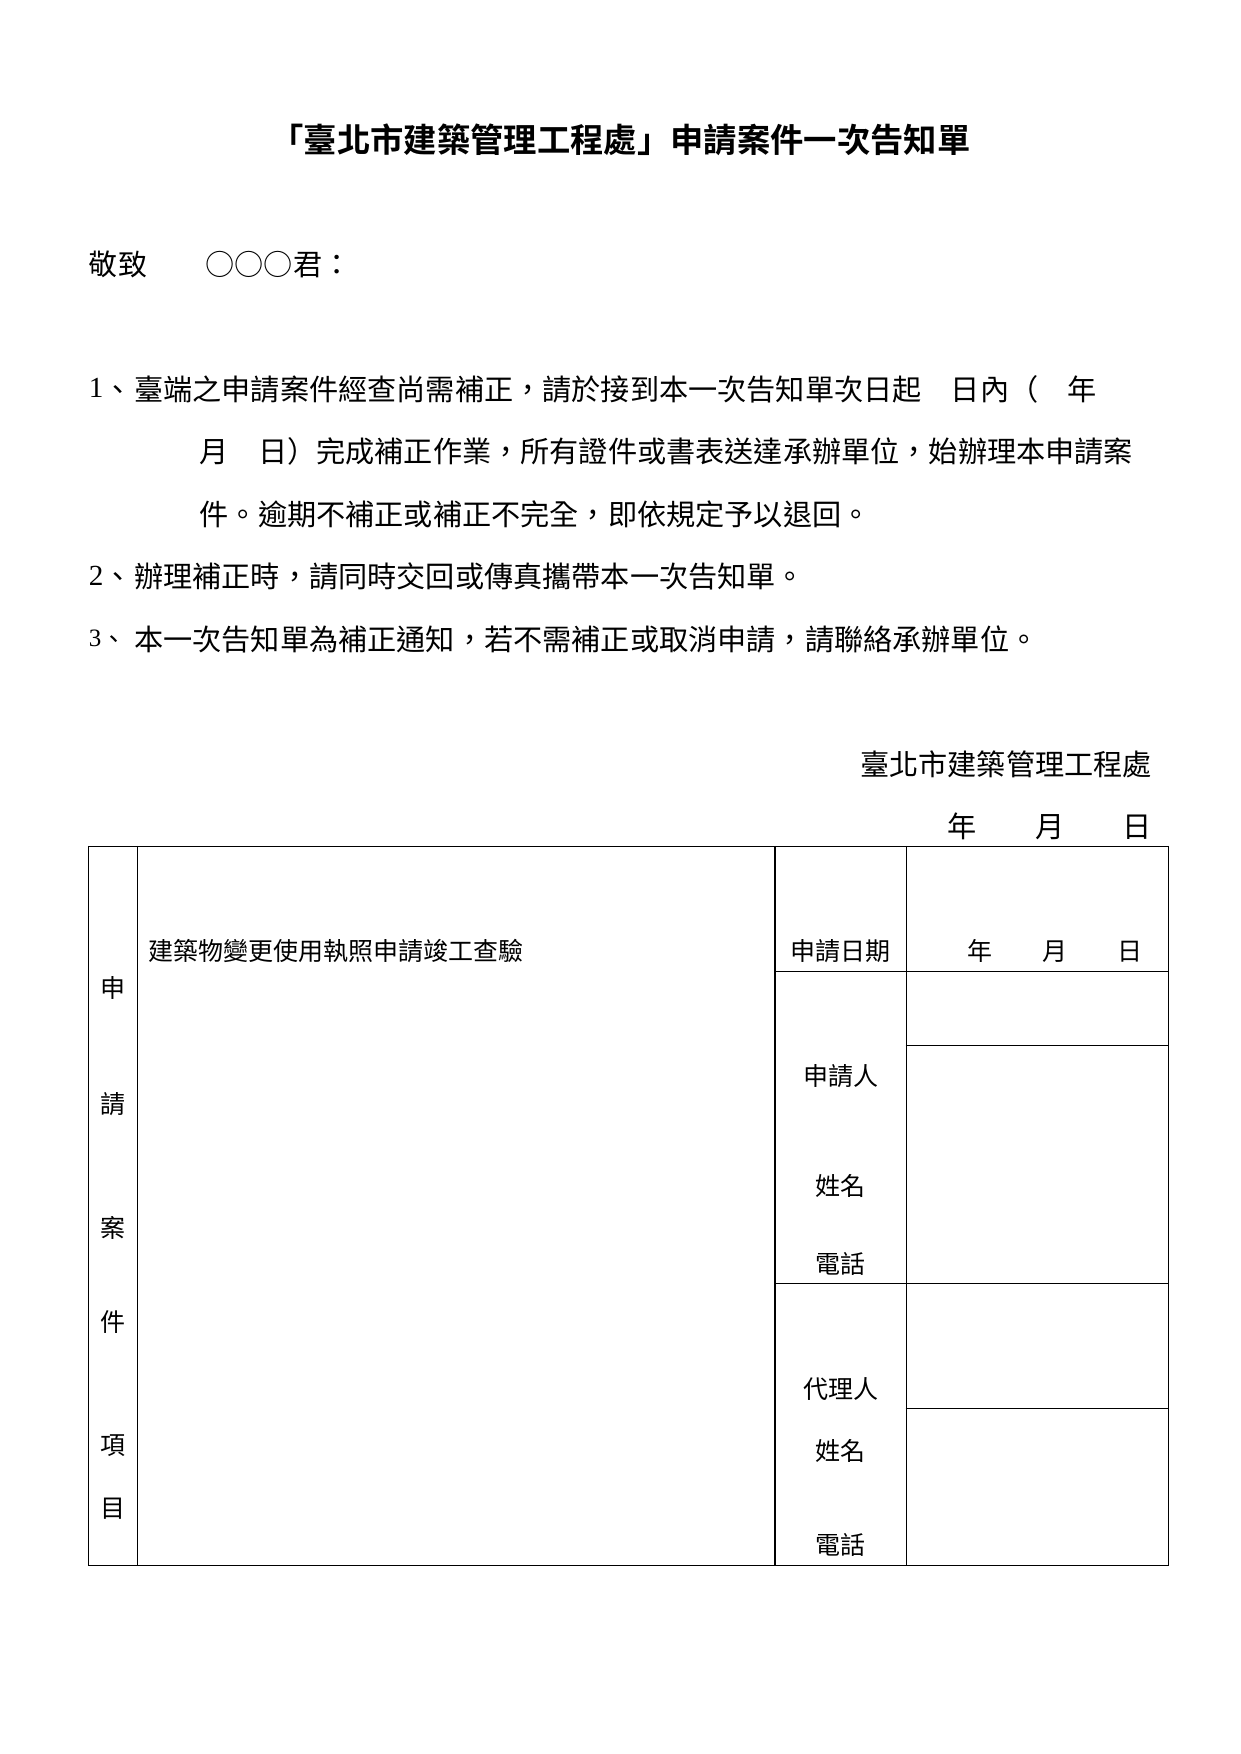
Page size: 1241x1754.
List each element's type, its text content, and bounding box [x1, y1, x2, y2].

text 敬致 ○○○君： [89, 221, 1152, 283]
table_cell 代理人 姓名 電話 [776, 1284, 906, 1564]
table_cell [907, 1046, 1168, 1283]
table_header 年 月 日 [907, 847, 1168, 971]
list 本一次告知單為補正通知，若不需補正或取消申請，請聯絡承辦單位。 [89, 596, 1152, 658]
text 臺北市建築管理工程處 [89, 721, 1152, 783]
table_header 申請日期 [776, 847, 906, 971]
table_cell [907, 972, 1168, 1045]
table_header 申 請 案 件 項目 [89, 847, 137, 1564]
list 臺端之申請案件經查尚需補正，請於接到本一次告知單次日起 日內（ 年 月 日）完成補正作業，所有證件或書表送達承辦單位，始辦理本申請案件。逾期不補正或補正不完全，即依規定予以退回。 [89, 346, 1152, 533]
text 年 月 日 [89, 783, 1152, 846]
table_cell 申請人 姓名 電話 [776, 972, 906, 1283]
table_cell [907, 1409, 1168, 1564]
list 辦理補正時，請同時交回或傳真攜帶本一次告知單。 [89, 533, 1152, 596]
table_cell [907, 1284, 1168, 1408]
table_header 建築物變更使用執照申請竣工查驗 [138, 847, 774, 1564]
text 「臺北市建築管理工程處」申請案件一次告知單 [89, 96, 1152, 158]
